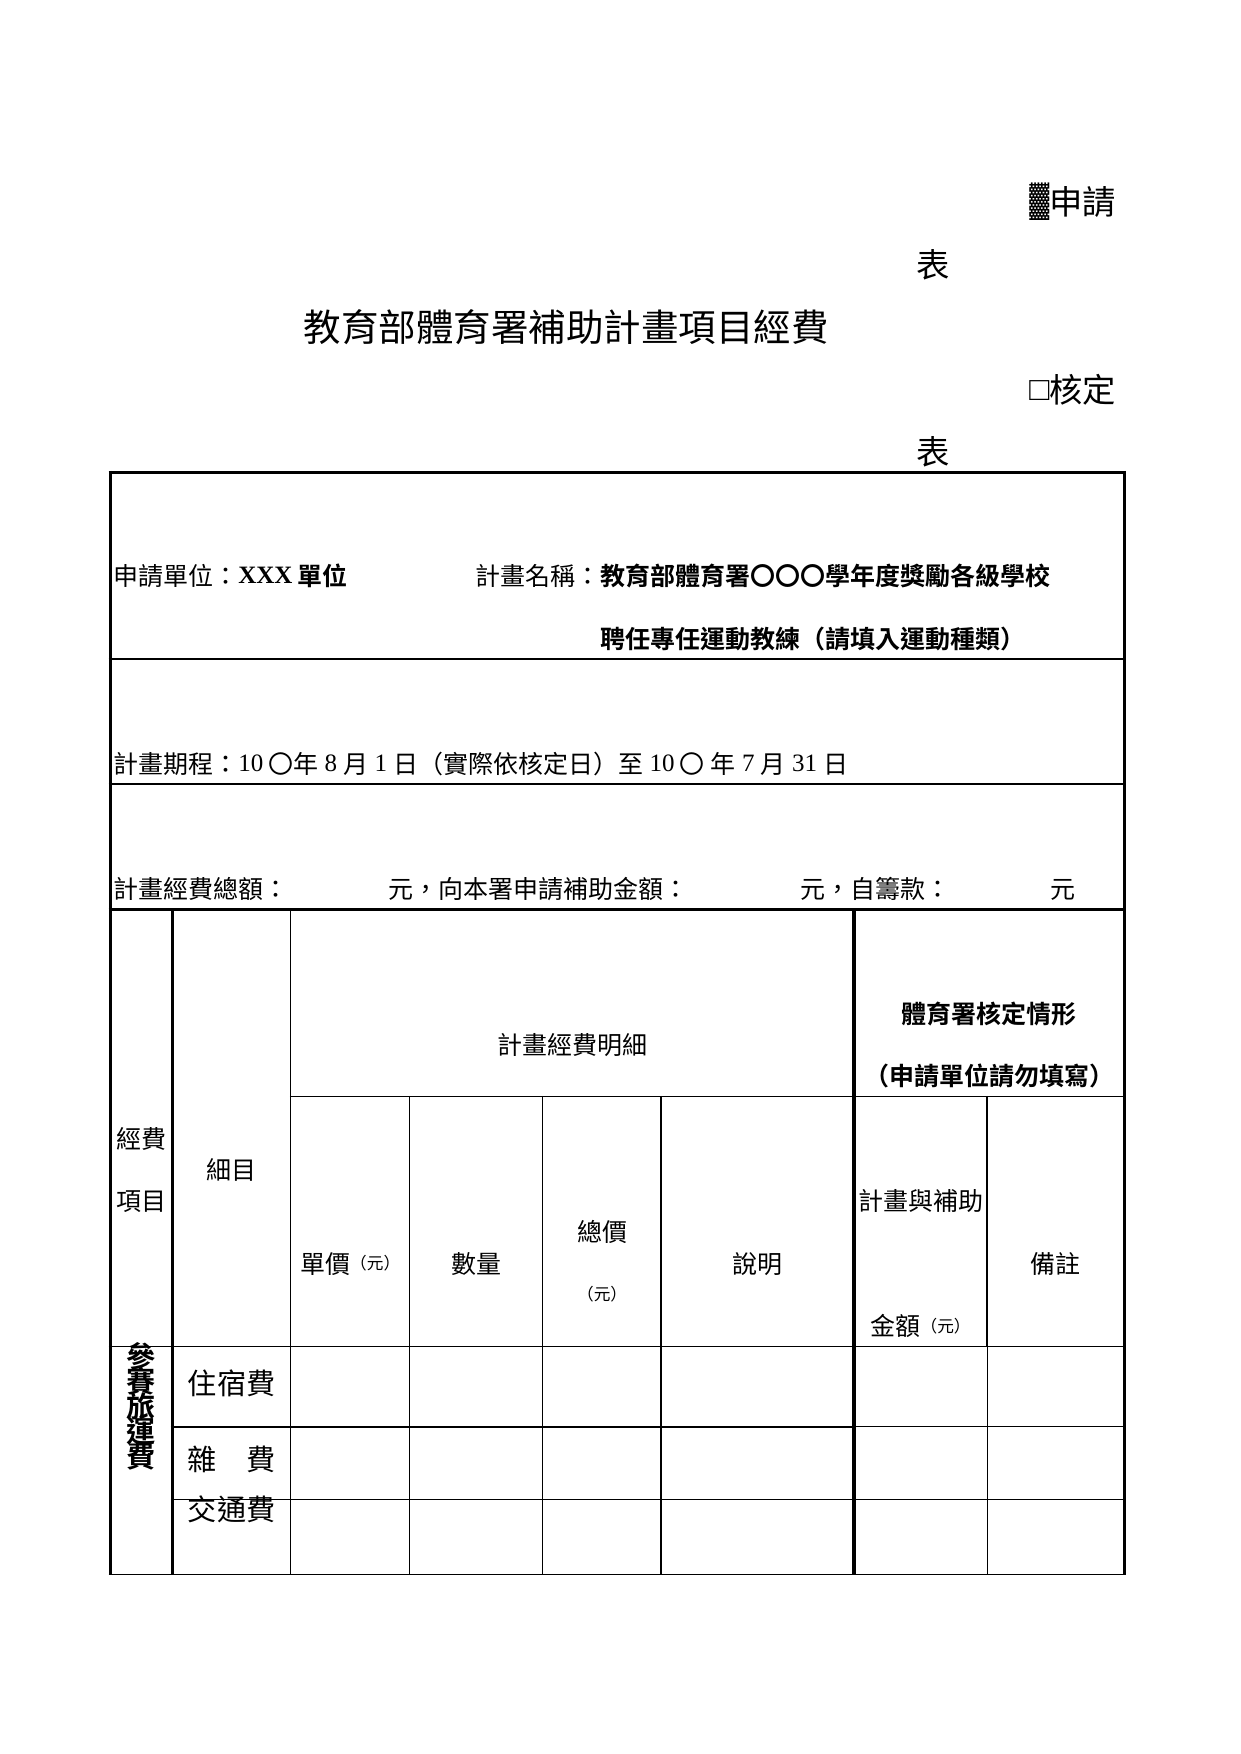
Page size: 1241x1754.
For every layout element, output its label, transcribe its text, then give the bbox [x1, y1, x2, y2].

table_cell 體育署核定情形 （申請單位請勿填寫） [856, 911, 1123, 1096]
table_cell 申請單位：XXX單位 [112, 474, 472, 658]
table_cell 單價（元） [291, 1097, 409, 1346]
table_cell [988, 1500, 1123, 1573]
table_cell [856, 1500, 987, 1573]
table_cell 計畫經費總額： 元，向本署申請補助金額： 元，自籌款： 元 [112, 785, 1123, 908]
table_cell [543, 1347, 660, 1426]
table_cell [291, 1428, 409, 1498]
table_cell [410, 1500, 542, 1573]
table_cell [662, 1347, 852, 1426]
table_cell [662, 1428, 852, 1498]
table_cell [662, 1500, 852, 1573]
table_cell [409, 346, 534, 471]
table_header [110, 158, 282, 283]
table_cell [988, 1347, 1123, 1426]
table_cell 細目 [174, 911, 290, 1346]
table_cell 雜 費 [174, 1428, 290, 1498]
table_header [409, 158, 534, 283]
table_cell 計畫名稱：教育部體育署〇〇〇學年度獎勵各級學校 聘任專任運動教練（請填入運動種類） [472, 474, 1123, 658]
table_cell [988, 1427, 1123, 1498]
table_cell 經費項目 [112, 911, 171, 1346]
table_cell [291, 1500, 409, 1573]
table_header [282, 158, 409, 283]
table_cell 參賽旅運費 [112, 1347, 171, 1573]
table_cell [410, 1347, 542, 1426]
table_cell 計畫與補助 金額（元） [856, 1097, 986, 1346]
table_cell [410, 1428, 542, 1498]
table_cell [282, 346, 409, 471]
table_cell 住宿費 [174, 1347, 290, 1426]
table_cell 數量 [410, 1097, 542, 1346]
table_cell [856, 1347, 987, 1426]
table_cell □核定表 [741, 346, 1124, 471]
table_header [534, 158, 741, 283]
table_cell 交通費 [174, 1500, 290, 1573]
table_cell [543, 1500, 660, 1573]
table_cell 總價 （元） [543, 1097, 660, 1346]
table_cell 備註 [988, 1097, 1123, 1346]
table_cell 計畫期程：10〇年 8 月 1 日（實際依核定日）至 10〇 年 7 月 31 日 [112, 660, 1123, 783]
table_cell [543, 1428, 660, 1498]
table_header ▓申請表 [741, 158, 1124, 283]
table_cell [110, 346, 282, 471]
table_cell [291, 1347, 409, 1426]
table_cell 計畫經費明細 [291, 911, 852, 1096]
table_cell 說明 [662, 1097, 852, 1346]
table_cell [110, 283, 282, 346]
table_cell 教育部體育署補助計畫項目經費 [282, 283, 1124, 346]
table_cell [534, 346, 741, 471]
table_cell [856, 1427, 987, 1498]
